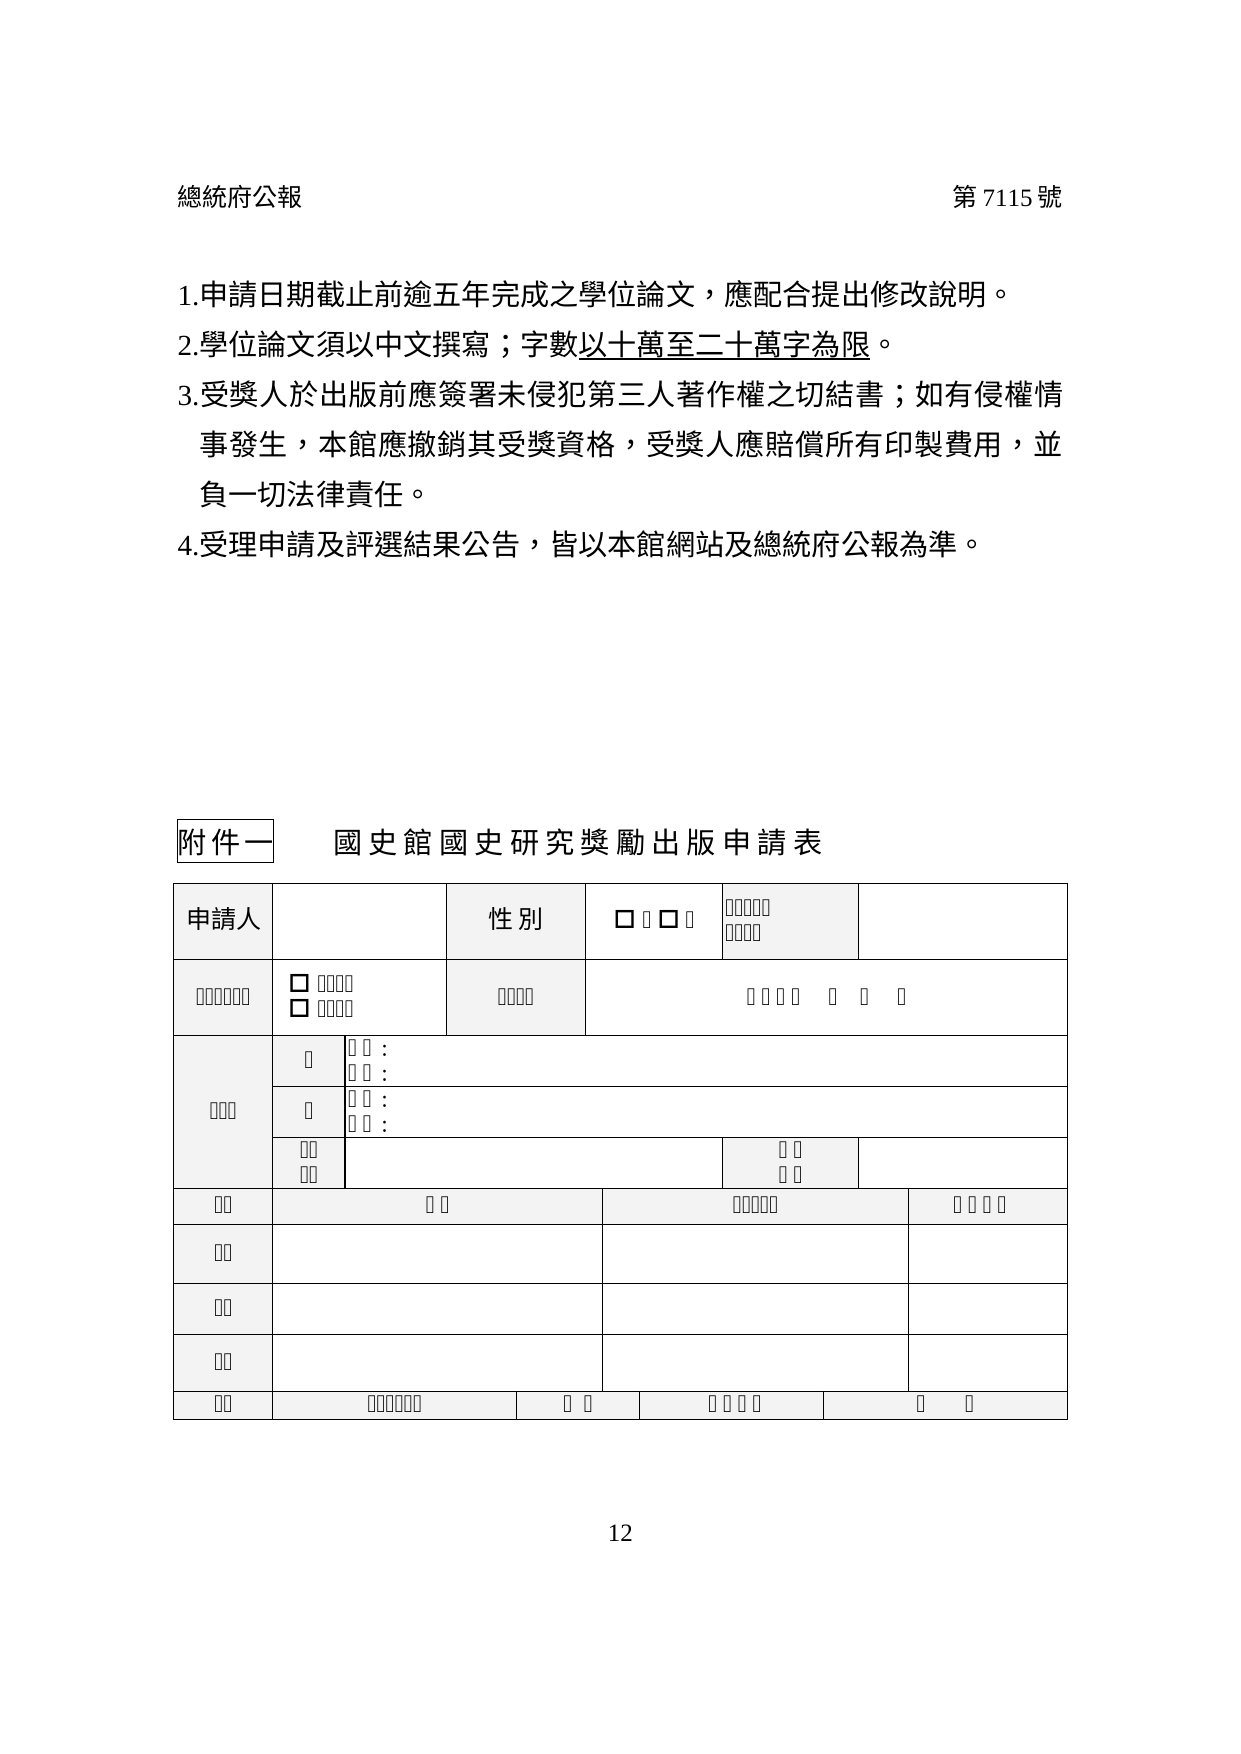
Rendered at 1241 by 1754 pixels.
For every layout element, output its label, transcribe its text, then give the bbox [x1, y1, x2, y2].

text 2.學位論文須以中文撰寫；字數以十萬至二十萬字為限。 [177, 316, 1063, 366]
table_cell 申請獎勵項目 [174, 960, 272, 1035]
table_cell [273, 884, 446, 959]
table_cell [273, 1335, 602, 1391]
table_cell 地 址﹕ 電 話﹕ [346, 1087, 1067, 1137]
table_cell 學歷 [174, 1189, 272, 1224]
text 1.申請日期截止前逾五年完成之學位論文，應配合提出修改說明。 [177, 266, 1063, 316]
table_cell 地 址﹕ 電 話﹕ [346, 1036, 1067, 1086]
table_cell 畢 業 年 月 [909, 1189, 1067, 1224]
table_cell 起 訖 年 月 [640, 1392, 823, 1419]
table_cell [273, 1225, 602, 1283]
table_cell 宅 [273, 1087, 344, 1137]
table_cell [859, 884, 1067, 959]
table_cell [909, 1335, 1067, 1391]
text 4.受理申請及評選結果公告，皆以本館網站及總統府公報為準。 [177, 516, 1063, 566]
text 3.受獎人於出版前應簽署未侵犯第三人著作權之切結書；如有侵權情事發生，本館應撤銷其受獎資格，受獎人應賠償所有印製費用，並負一切法律責任。 [177, 366, 1063, 516]
table_cell 行 動 電 話 [723, 1138, 858, 1188]
table_cell  男  女 [586, 884, 722, 959]
table_cell [859, 1138, 1067, 1188]
table_cell 公 [273, 1036, 344, 1086]
table_cell 地 點 [517, 1392, 639, 1419]
table_cell [909, 1284, 1067, 1334]
table_cell [346, 1138, 722, 1188]
table_cell 通訊處 [174, 1036, 272, 1188]
table_cell [603, 1284, 908, 1334]
table_cell 服務機關名稱 [273, 1392, 516, 1419]
table_cell 經歷 [174, 1392, 272, 1419]
table_cell 博士 [174, 1335, 272, 1391]
table_cell [603, 1335, 908, 1391]
table_cell 碩士 [174, 1284, 272, 1334]
table_header 附件一 國史館國史研究獎勵出版申請表 [174, 810, 1067, 883]
table_cell [273, 1284, 602, 1334]
table_cell [909, 1225, 1067, 1283]
table_cell 校 名 [273, 1189, 602, 1224]
table_cell 中 華 民 國 年 月 日 [586, 960, 1067, 1035]
table_cell 性 別 [447, 884, 585, 959]
table_cell 國民身分證 統一編號 [723, 884, 858, 959]
table_cell 職 稱 [824, 1392, 1067, 1419]
table_cell 申請人 [174, 884, 272, 959]
table_cell [603, 1225, 908, 1283]
table_cell  博士論文  碩士論文 [273, 960, 446, 1035]
table_cell 系（所）別 [603, 1189, 908, 1224]
table_cell 大學 [174, 1225, 272, 1283]
table_cell 電子 信箱 [273, 1138, 344, 1188]
table_cell 出生日期 [447, 960, 585, 1035]
